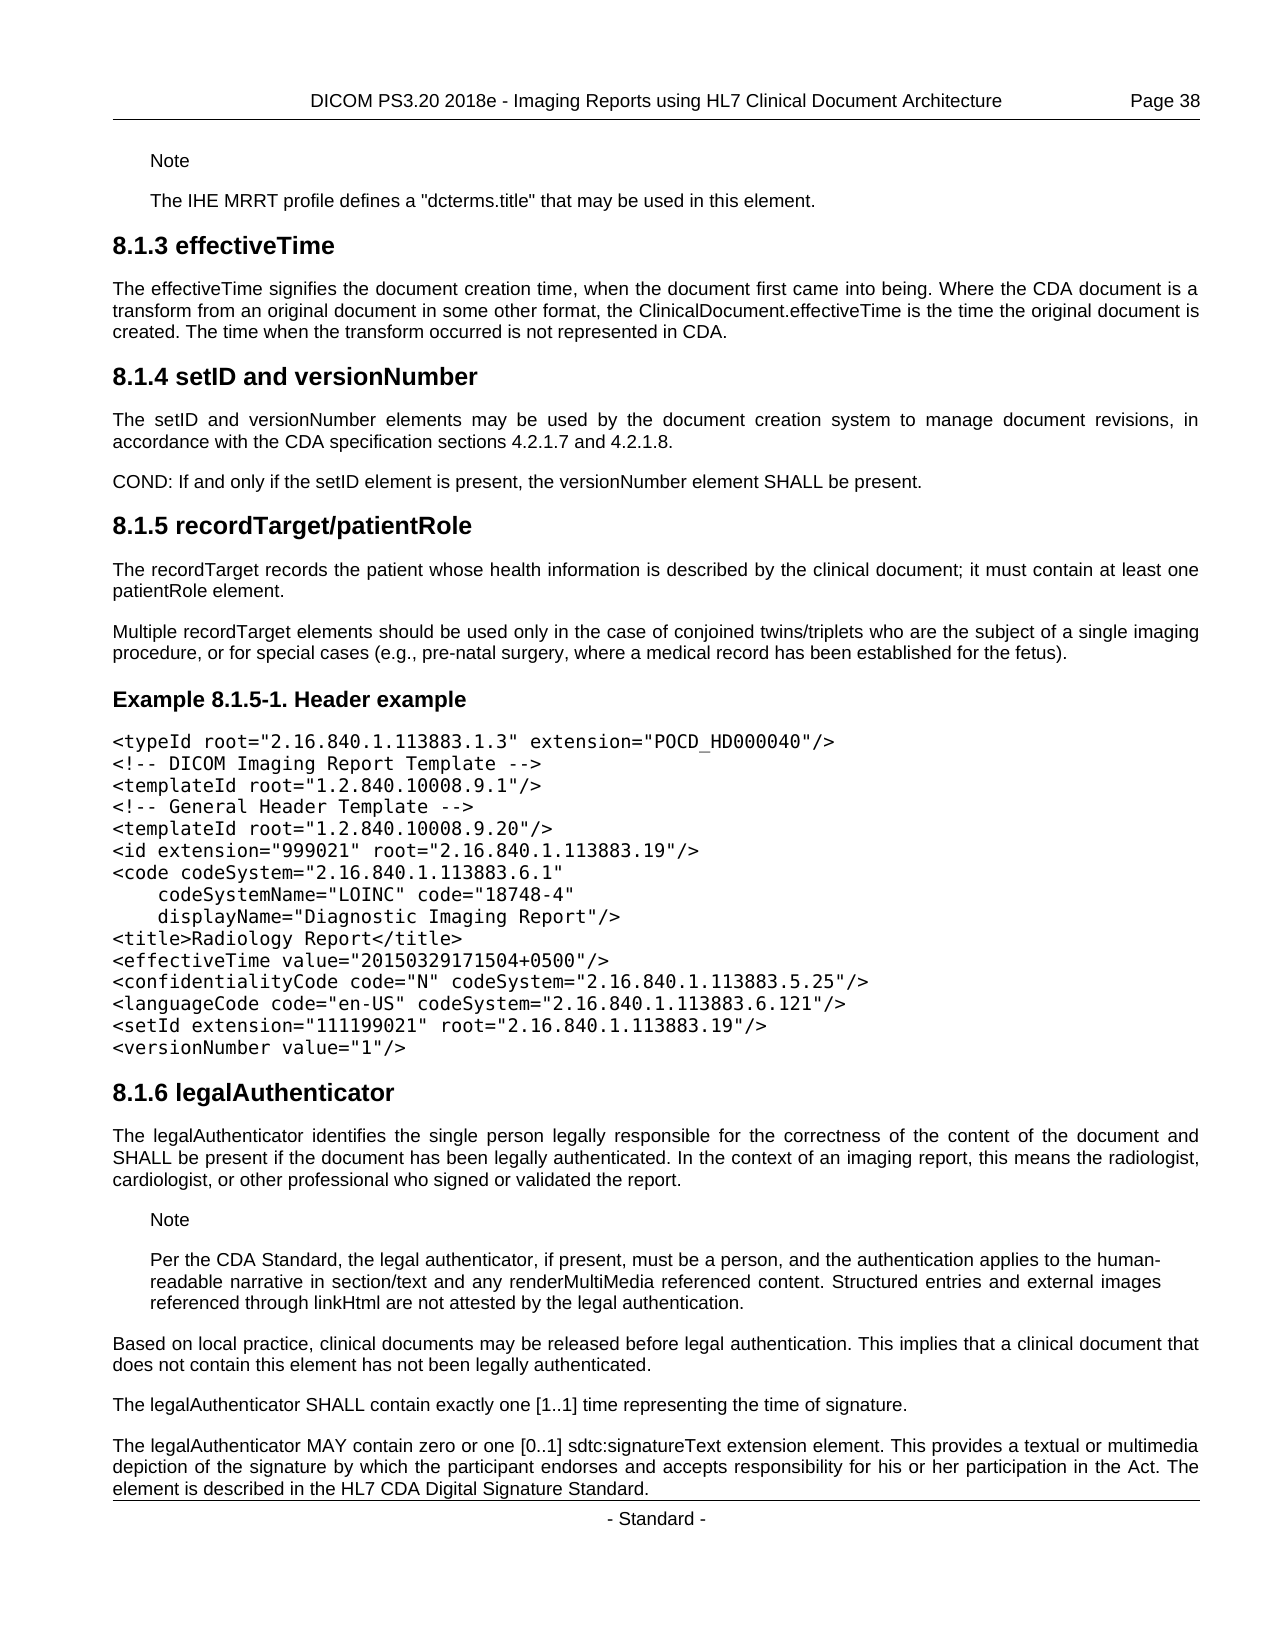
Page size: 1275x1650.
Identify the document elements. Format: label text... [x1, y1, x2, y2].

text 8.1.6 legalAuthenticator [112, 1078, 1200, 1106]
text Example 8.1.5-1. Header example [112, 686, 1200, 712]
text The IHE MRRT profile defines a "dcterms.title" that may be used in this element. [150, 190, 1162, 212]
text The recordTarget records the patient whose health information is described by the clinical document; it must contain at least one patientRole element. [112, 559, 1200, 602]
text Multiple recordTarget elements should be used only in the case of conjoined twins/triplets who are the subject of a single imaging procedure, or for special cases (e.g., pre-natal surgery, where a medical record has been established for the fetus). [112, 621, 1200, 664]
text Note [150, 1209, 1162, 1230]
text The setID and versionNumber elements may be used by the document creation system to manage document revisions, in accordance with the CDA specification sections 4.2.1.7 and 4.2.1.8. [112, 409, 1200, 452]
text COND: If and only if the setID element is present, the versionNumber element SHALL be present. [112, 471, 1200, 492]
text 8.1.5 recordTarget/patientRole [112, 511, 1200, 540]
text The legalAuthenticator identifies the single person legally responsible for the correctness of the content of the document and SHALL be present if the document has been legally authenticated. In the context of an imaging report, this means the radiologist, cardiologist, or other professional who signed or validated the report. [112, 1125, 1200, 1190]
text The legalAuthenticator MAY contain zero or one [0..1] sdtc:signatureText extension element. This provides a textual or multimedia depiction of the signature by which the participant endorses and accepts responsibility for his or her participation in the Act. The element is described in the HL7 CDA Digital Signature Standard. [112, 1434, 1200, 1499]
text Note [150, 150, 1162, 172]
text <typeId root="2.16.840.1.113883.1.3" extension="POCD_HD000040"/> <!-- DICOM Imaging Report Template --> <templateId root="1.2.840.10008.9.1"/> <!-- General Header Template --> <templateId root="1.2.840.10008.9.20"/> <id extension="999021" root="2.16.840.1.113883.19"/> <code codeSystem="2.16.840.1.113883.6.1" codeSystemName="LOINC" code="18748-4" displayName="Diagnostic Imaging Report"/> <title>Radiology Report</title> <effectiveTime value="20150329171504+0500"/> <confidentialityCode code="N" codeSystem="2.16.840.1.113883.5.25"/> <languageCode code="en-US" codeSystem="2.16.840.1.113883.6.121"/> <setId extension="111199021" root="2.16.840.1.113883.19"/> <versionNumber value="1"/> [112, 731, 1200, 1059]
text 8.1.4 setID and versionNumber [112, 362, 1200, 390]
text Based on local practice, clinical documents may be released before legal authentication. This implies that a clinical document that does not contain this element has not been legally authenticated. [112, 1332, 1200, 1376]
text 8.1.3 effectiveTime [112, 231, 1200, 259]
text The effectiveTime signifies the document creation time, when the document first came into being. Where the CDA document is a transform from an original document in some other format, the ClinicalDocument.effectiveTime is the time the original document is created. The time when the transform occurred is not represented in CDA. [112, 278, 1200, 343]
text The legalAuthenticator SHALL contain exactly one [1..1] time representing the time of signature. [112, 1394, 1200, 1416]
text Per the CDA Standard, the legal authenticator, if present, must be a person, and the authentication applies to the human-readable narrative in section/text and any renderMultiMedia referenced content. Structured entries and external images referenced through linkHtml are not attested by the legal authentication. [150, 1249, 1162, 1314]
